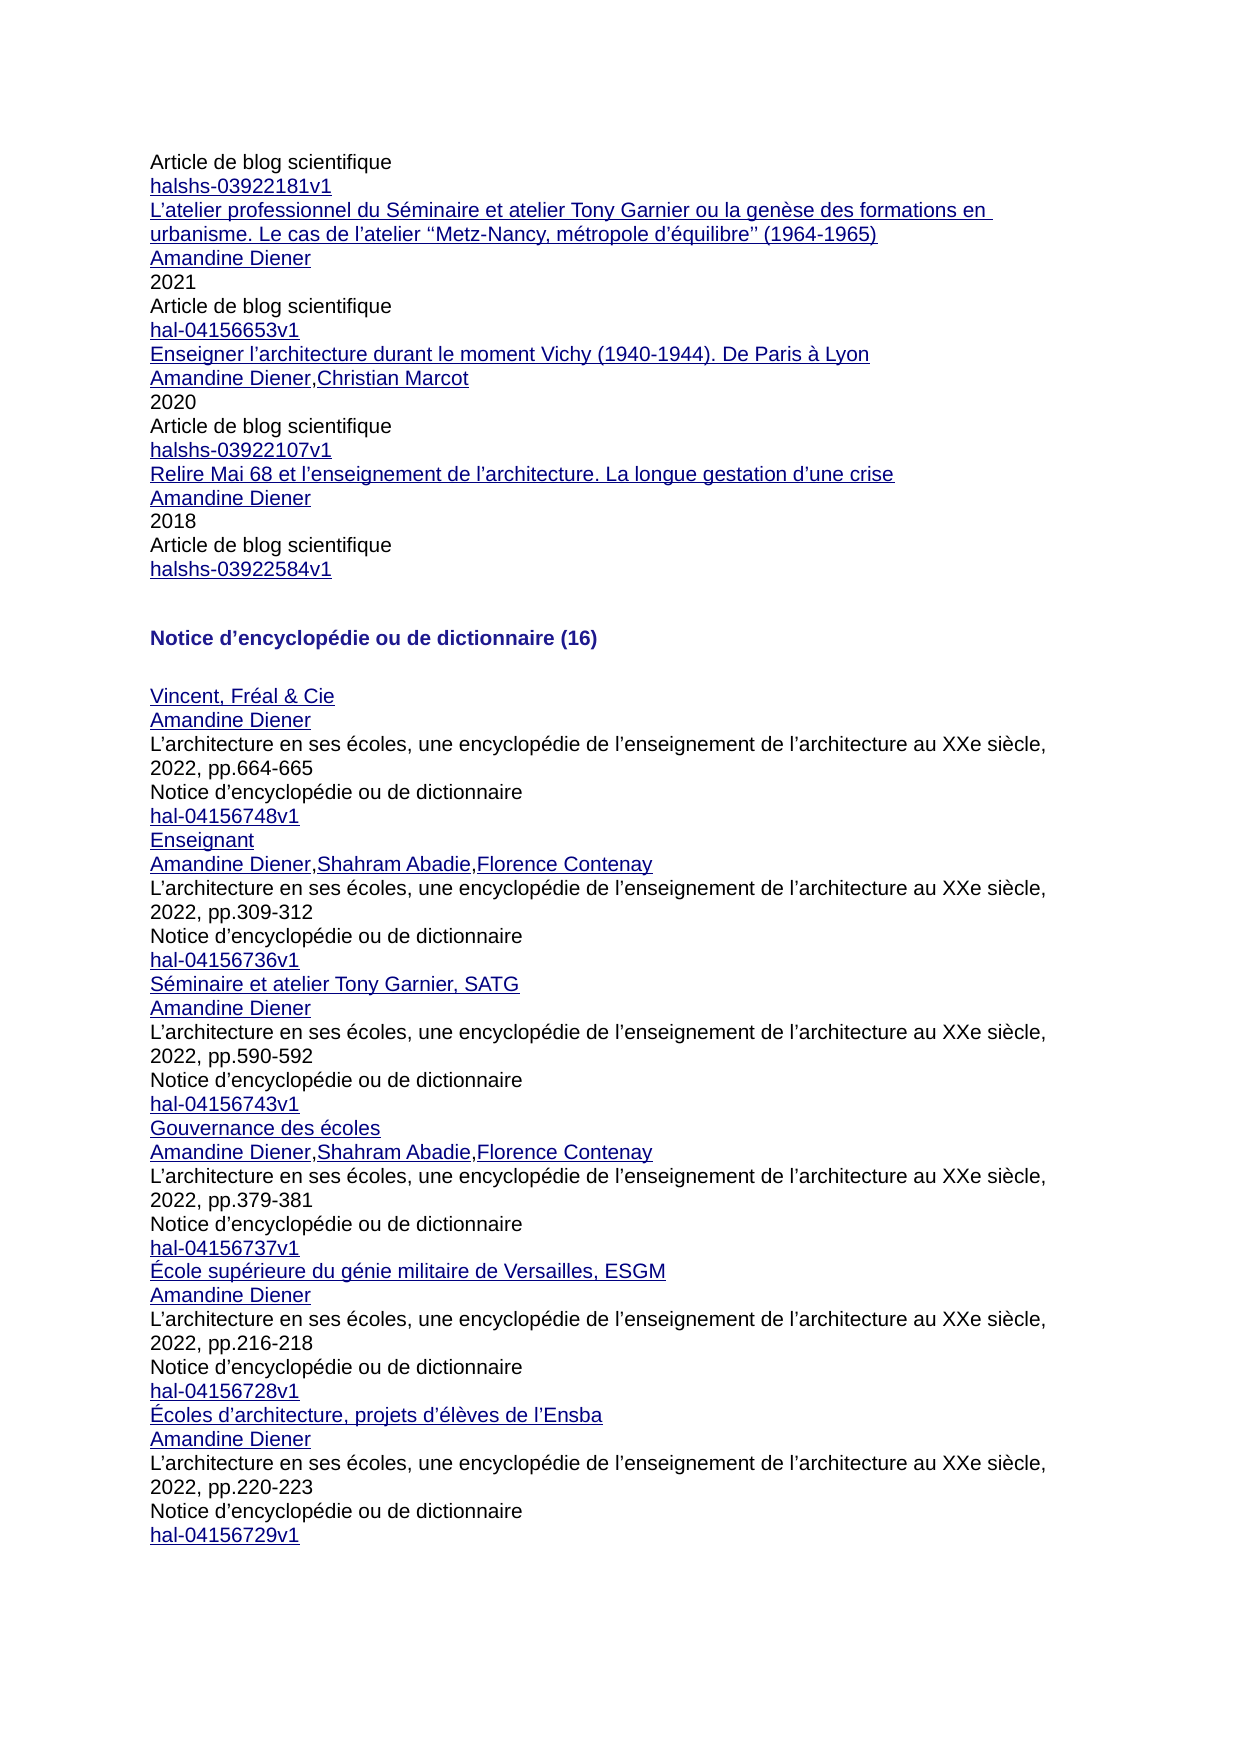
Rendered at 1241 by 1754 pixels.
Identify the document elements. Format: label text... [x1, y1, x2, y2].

table_cell École supérieure du génie militaire de Versailles, ESGM Amandine Diener L’architecture en ses écoles, une encyclopédie de l’enseignement de l’architecture au XXe siècle, 2022, pp.216-218 Notice d’encyclopédie ou de dictionnaire hal-04156728v1 [150, 1259, 1090, 1403]
table_cell Enseignant Amandine Diener,Shahram Abadie,Florence Contenay L’architecture en ses écoles, une encyclopédie de l’enseignement de l’architecture au XXe siècle, 2022, pp.309-312 Notice d’encyclopédie ou de dictionnaire hal-04156736v1 [150, 828, 1090, 972]
table_cell Article de blog scientifique halshs-03922181v1 [150, 150, 1090, 198]
table_cell Relire Mai 68 et l’enseignement de l’architecture. La longue gestation d’une crise Amandine Diener 2018 Article de blog scientifique halshs-03922584v1 [150, 461, 1090, 581]
table_cell L’atelier professionnel du Séminaire et atelier Tony Garnier ou la genèse des formations en urbanisme. Le cas de l’atelier ‘‘Metz-Nancy, métropole d’équilibre’’ (1964-1965) Amandine Diener 2021 Article de blog scientifique hal-04156653v1 [150, 198, 1090, 342]
table_cell Enseigner l’architecture durant le moment Vichy (1940-1944). De Paris à Lyon Amandine Diener,Christian Marcot 2020 Article de blog scientifique halshs-03922107v1 [150, 342, 1090, 461]
table_cell Écoles d’architecture, projets d’élèves de l’Ensba Amandine Diener L’architecture en ses écoles, une encyclopédie de l’enseignement de l’architecture au XXe siècle, 2022, pp.220-223 Notice d’encyclopédie ou de dictionnaire hal-04156729v1 [150, 1403, 1090, 1547]
table_header Vincent, Fréal & Cie Amandine Diener L’architecture en ses écoles, une encyclopédie de l’enseignement de l’architecture au XXe siècle, 2022, pp.664-665 Notice d’encyclopédie ou de dictionnaire hal-04156748v1 [150, 684, 1090, 828]
subtitle Notice d’encyclopédie ou de dictionnaire (16) [150, 626, 1090, 650]
table_cell Gouvernance des écoles Amandine Diener,Shahram Abadie,Florence Contenay L’architecture en ses écoles, une encyclopédie de l’enseignement de l’architecture au XXe siècle, 2022, pp.379-381 Notice d’encyclopédie ou de dictionnaire hal-04156737v1 [150, 1116, 1090, 1259]
table_cell Séminaire et atelier Tony Garnier, SATG Amandine Diener L’architecture en ses écoles, une encyclopédie de l’enseignement de l’architecture au XXe siècle, 2022, pp.590-592 Notice d’encyclopédie ou de dictionnaire hal-04156743v1 [150, 972, 1090, 1116]
